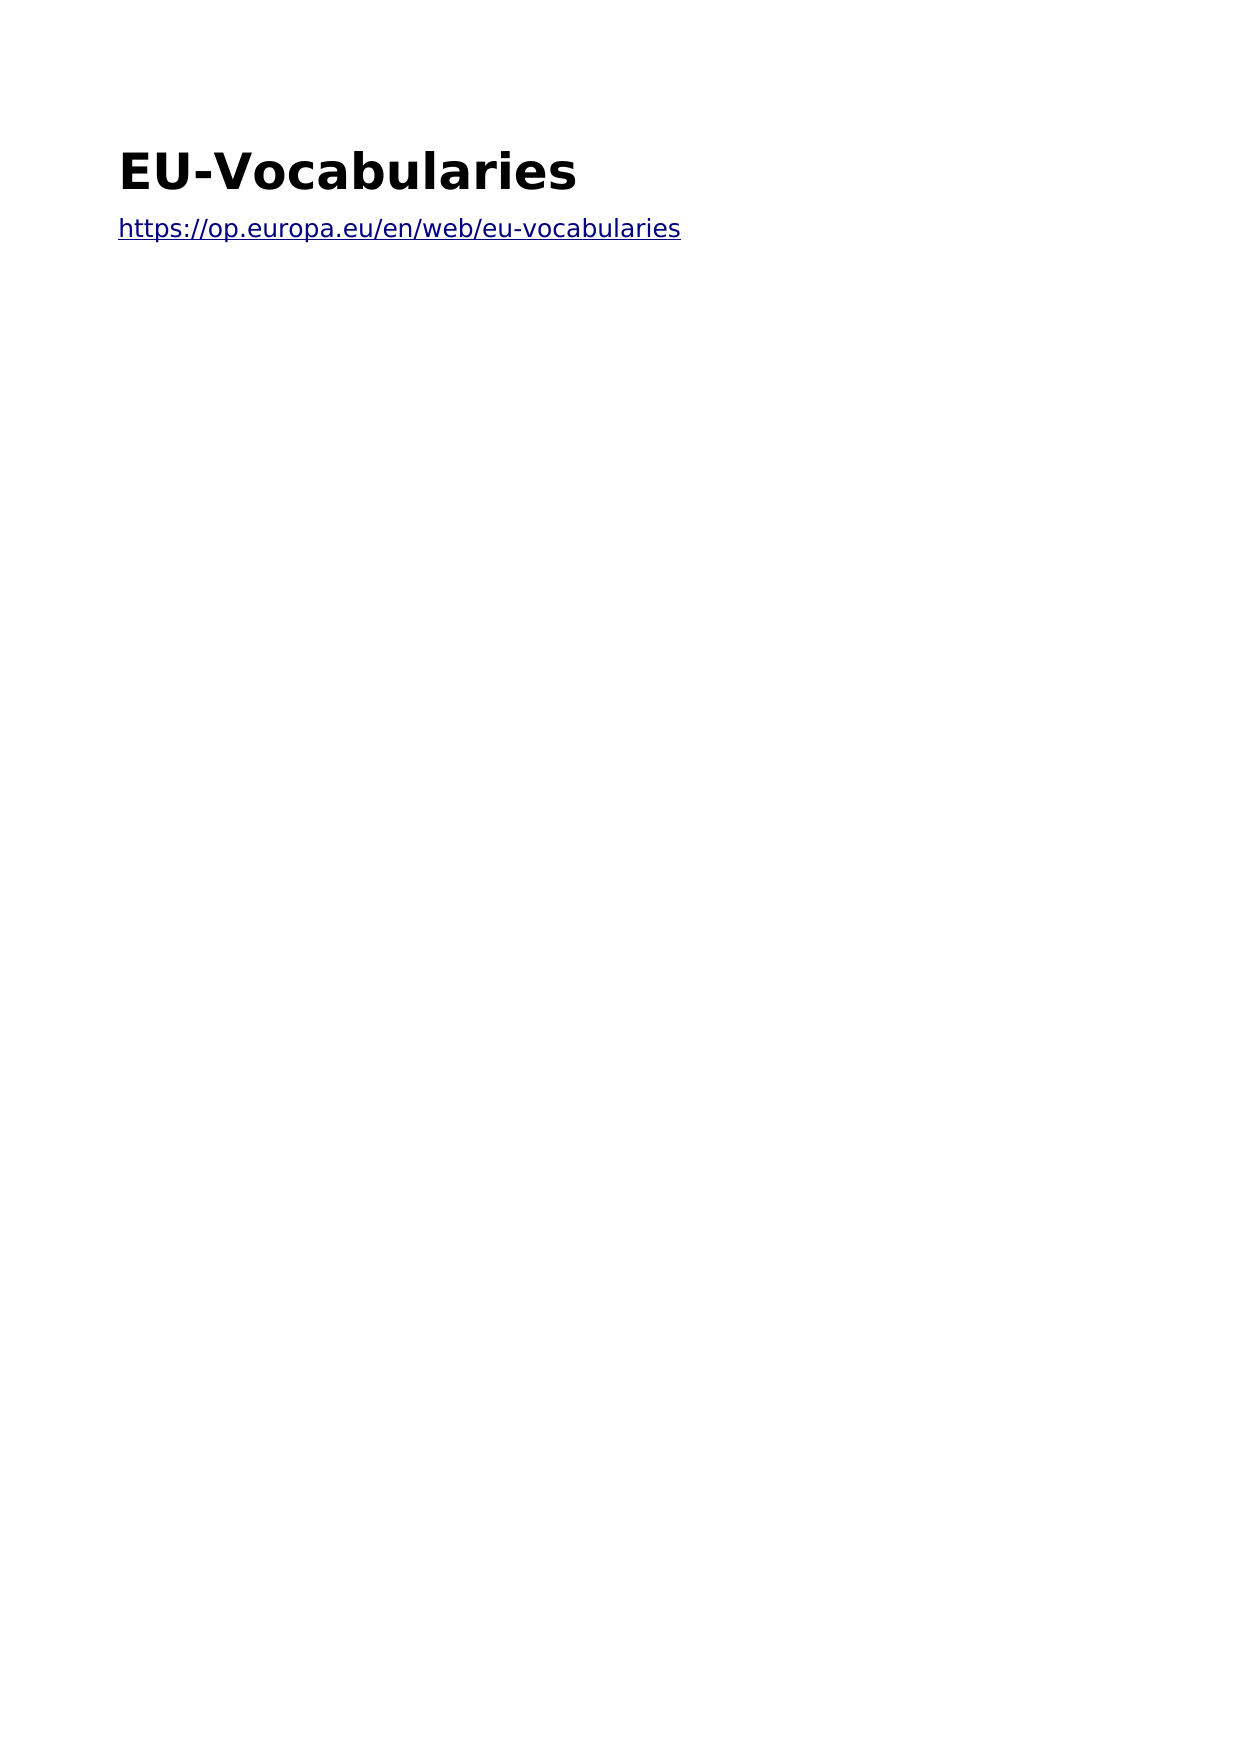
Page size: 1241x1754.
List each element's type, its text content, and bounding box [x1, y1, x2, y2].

text https://op.europa.eu/en/web/eu-vocabularies [118, 214, 1122, 243]
subtitle EU-Vocabularies [118, 143, 1122, 201]
